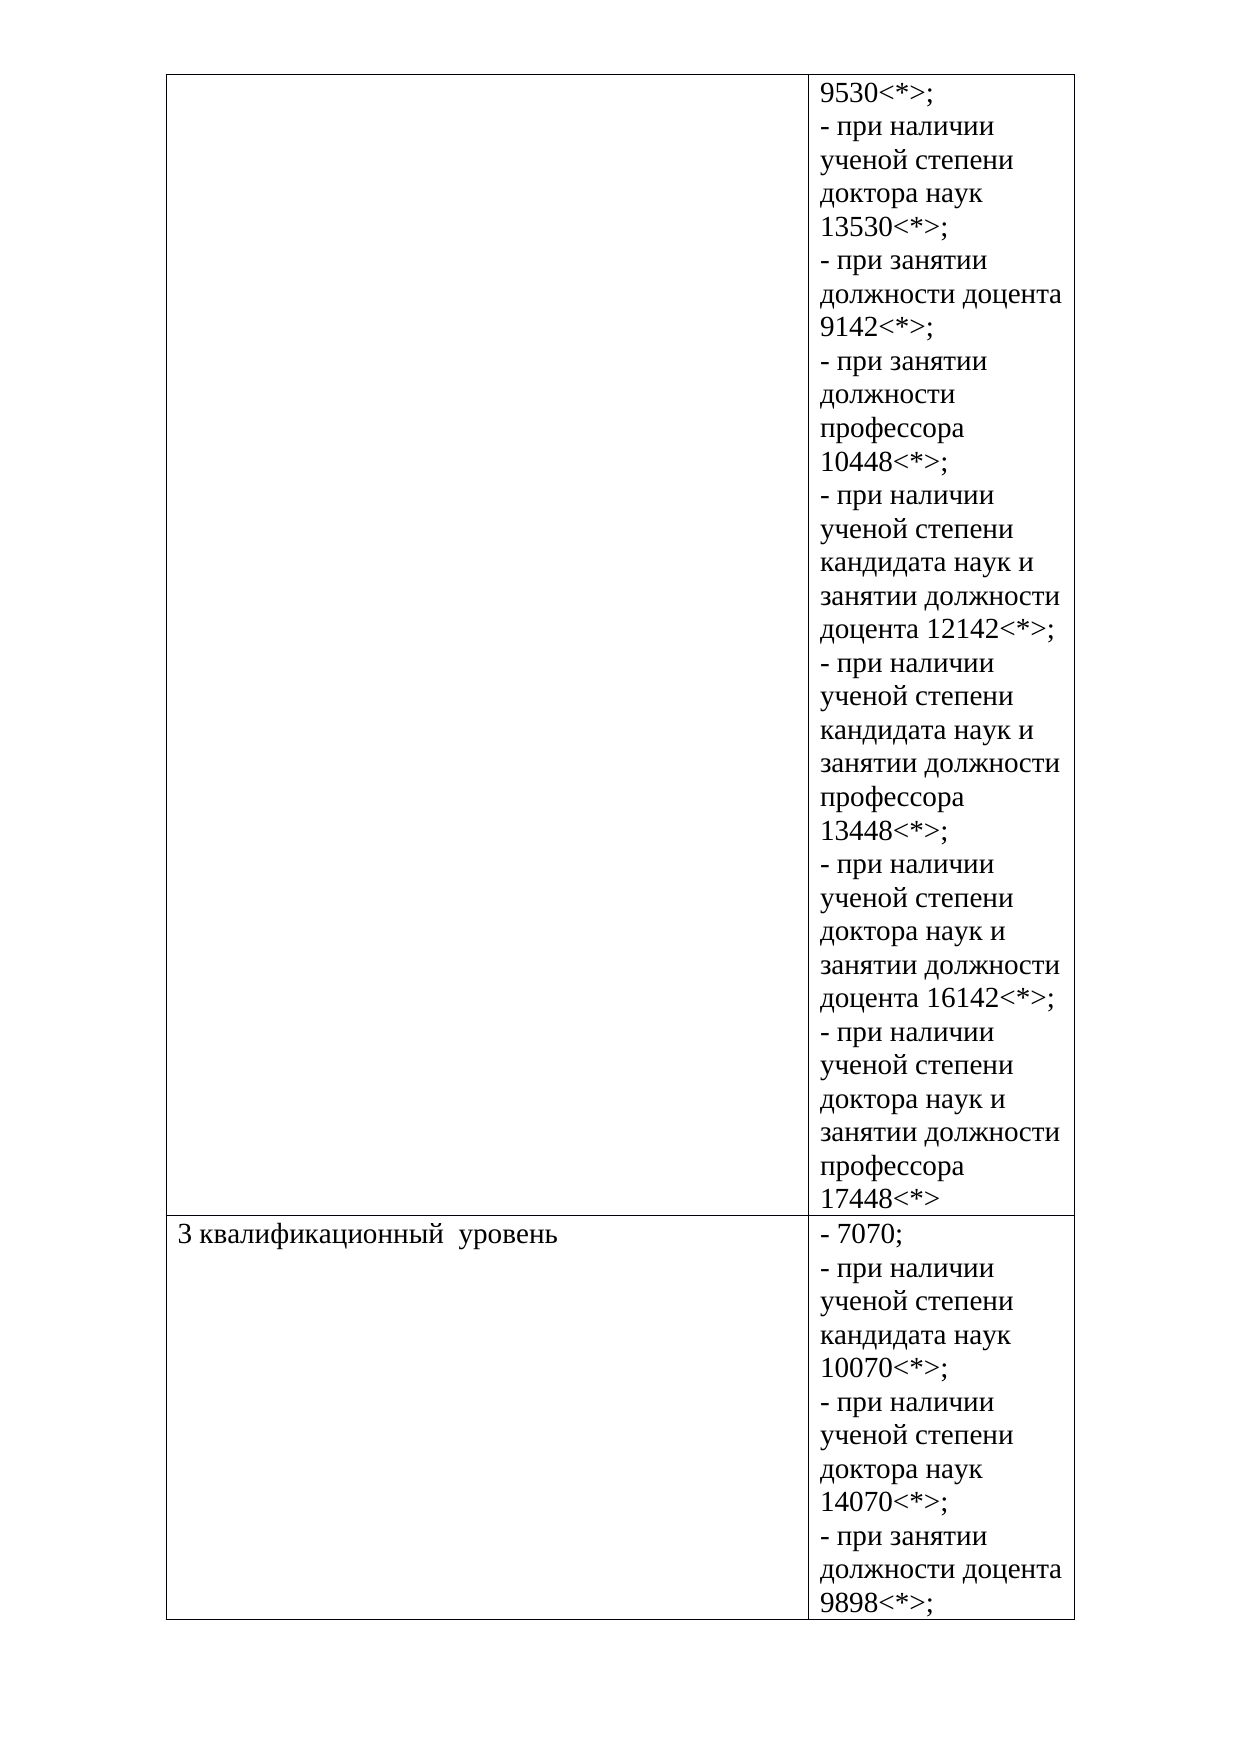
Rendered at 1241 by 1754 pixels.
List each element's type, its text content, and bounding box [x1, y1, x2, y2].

table_cell 9530<*>; - при наличии ученой степени доктора наук 13530<*>; - при занятии должности доцента 9142<*>; - при занятии должности профессора 10448<*>; - при наличии ученой степени кандидата наук и занятии должности доцента 12142<*>; - при наличии ученой степени кандидата наук и занятии должности профессора 13448<*>; - при наличии ученой степени доктора наук и занятии должности доцента 16142<*>; - при наличии ученой степени доктора наук и занятии должности профессора 17448<*> [809, 75, 1074, 1215]
table_cell 3 квалификационный уровень [167, 1216, 808, 1619]
table_cell - 7070; - при наличии ученой степени кандидата наук 10070<*>; - при наличии ученой степени доктора наук 14070<*>; - при занятии должности доцента 9898<*>; [809, 1216, 1074, 1619]
table_cell [167, 75, 808, 1215]
